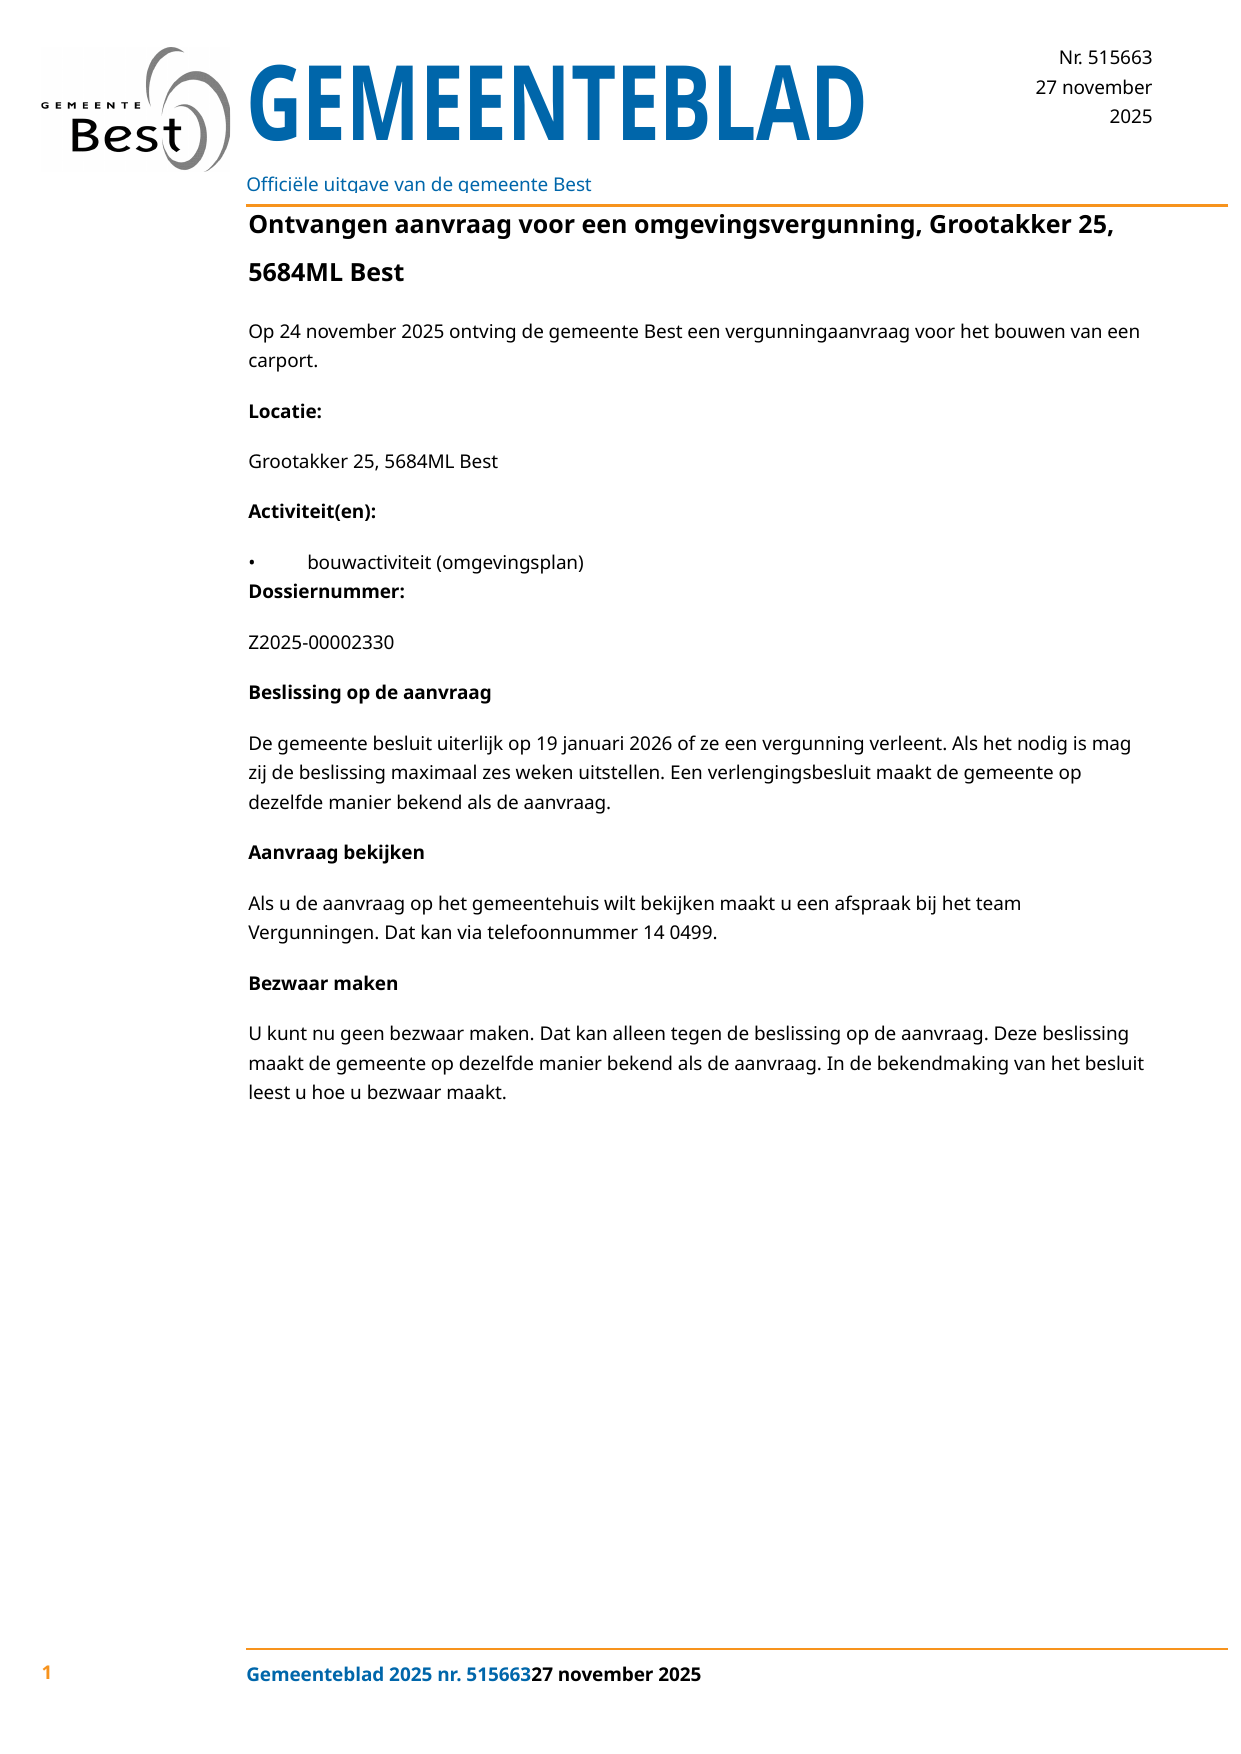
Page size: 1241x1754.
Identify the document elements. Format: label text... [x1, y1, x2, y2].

text Bezwaar maken [248, 970, 1152, 996]
list bouwactiviteit (omgevingsplan) [248, 549, 1152, 575]
text Als u de aanvraag op het gemeentehuis wilt bekijken maakt u een afspraak bij het team Vergunningen. Dat kan via telefoonnummer 14 0499. [248, 890, 1152, 945]
text Aanvraag bekijken [248, 839, 1152, 865]
picture [41, 47, 231, 172]
text Z2025-00002330 [248, 629, 1152, 655]
text U kunt nu geen bezwaar maken. Dat kan alleen tegen de beslissing op de aanvraag. Deze beslissing maakt de gemeente op dezelfde manier bekend als de aanvraag. In de bekendmaking van het besluit leest u hoe u bezwaar maakt. [248, 1020, 1152, 1105]
text Op 24 november 2025 ontving de gemeente Best een vergunningaanvraag voor het bouwen van een carport. [248, 318, 1152, 373]
text De gemeente besluit uiterlijk op 19 januari 2026 of ze een vergunning verleent. Als het nodig is mag zij de beslissing maximaal zes weken uitstellen. Een verlengingsbesluit maakt de gemeente op dezelfde manier bekend als de aanvraag. [248, 730, 1152, 815]
text Dossiernummer: [248, 579, 1152, 604]
text Ontvangen aanvraag voor een omgevingsvergunning, Grootakker 25, 5684ML Best [248, 207, 1152, 288]
text Grootakker 25, 5684ML Best [248, 448, 1152, 474]
text Locatie: [248, 398, 1152, 424]
text Activiteit(en): [248, 499, 1152, 524]
text Beslissing op de aanvraag [248, 679, 1152, 705]
